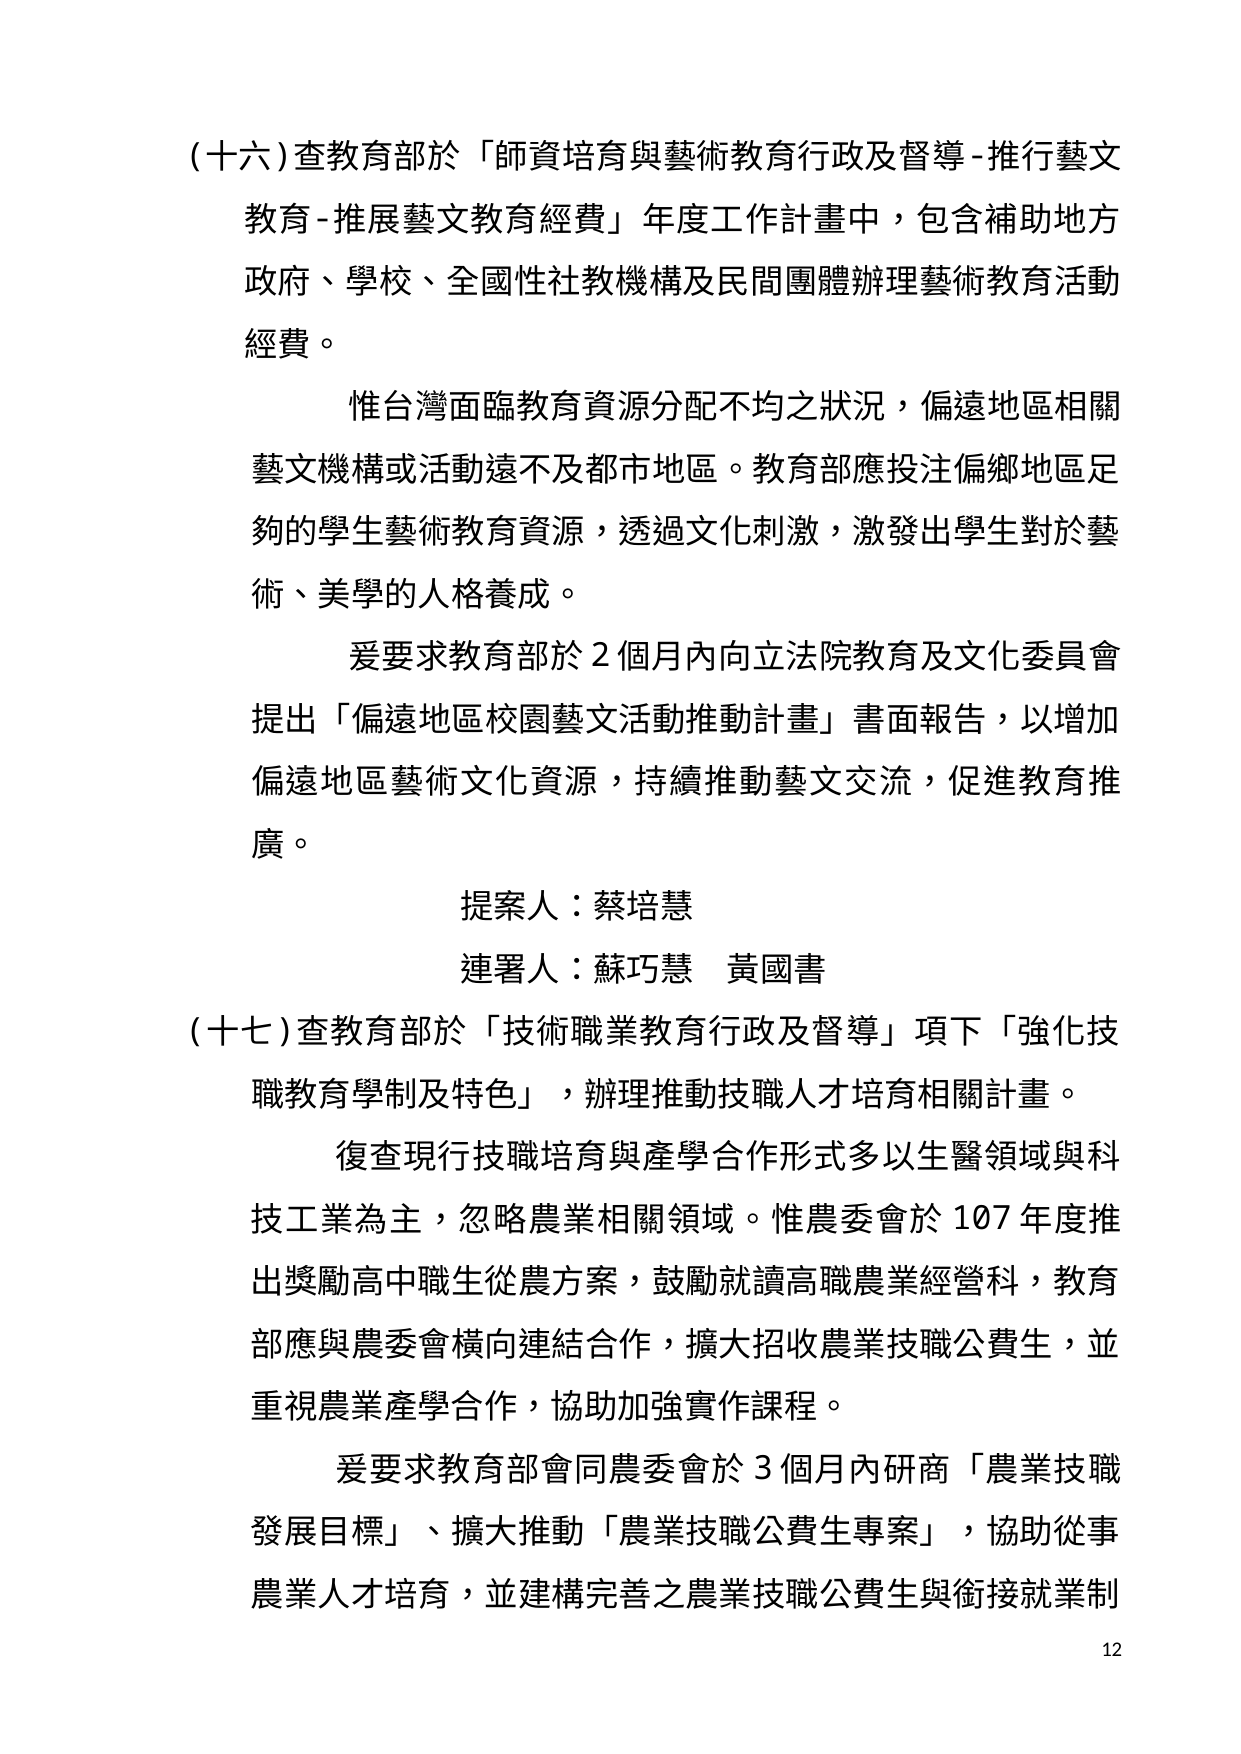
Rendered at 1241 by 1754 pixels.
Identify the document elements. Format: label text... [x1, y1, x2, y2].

text 爰要求教育部於2個月內向立法院教育及文化委員會提出「偏遠地區校園藝文活動推動計畫」書面報告，以增加偏遠地區藝術文化資源，持續推動藝文交流，促進教育推廣。 [185, 612, 1122, 862]
text 連署人：蘇巧慧 黃國書 [460, 925, 1122, 987]
text 復查現行技職培育與產學合作形式多以生醫領域與科技工業為主，忽略農業相關領域。惟農委會於107年度推出獎勵高中職生從農方案，鼓勵就讀高職農業經營科，教育部應與農委會橫向連結合作，擴大招收農業技職公費生，並重視農業產學合作，協助加強實作課程。 [251, 1112, 1122, 1425]
text (十七)查教育部於「技術職業教育行政及督導」項下「強化技職教育學制及特色」，辦理推動技職人才培育相關計畫。 [185, 987, 1122, 1112]
text 爰要求教育部會同農委會於3個月內研商「農業技職發展目標」、擴大推動「農業技職公費生專案」，協助從事農業人才培育，並建構完善之農業技職公費生與銜接就業制 [251, 1425, 1122, 1612]
text (十六)查教育部於「師資培育與藝術教育行政及督導-推行藝文教育-推展藝文教育經費」年度工作計畫中，包含補助地方政府、學校、全國性社教機構及民間團體辦理藝術教育活動經費。 [185, 112, 1122, 362]
text 惟台灣面臨教育資源分配不均之狀況，偏遠地區相關藝文機構或活動遠不及都市地區。教育部應投注偏鄉地區足夠的學生藝術教育資源，透過文化刺激，激發出學生對於藝術、美學的人格養成。 [185, 362, 1122, 612]
text 提案人：蔡培慧 [460, 862, 1122, 925]
